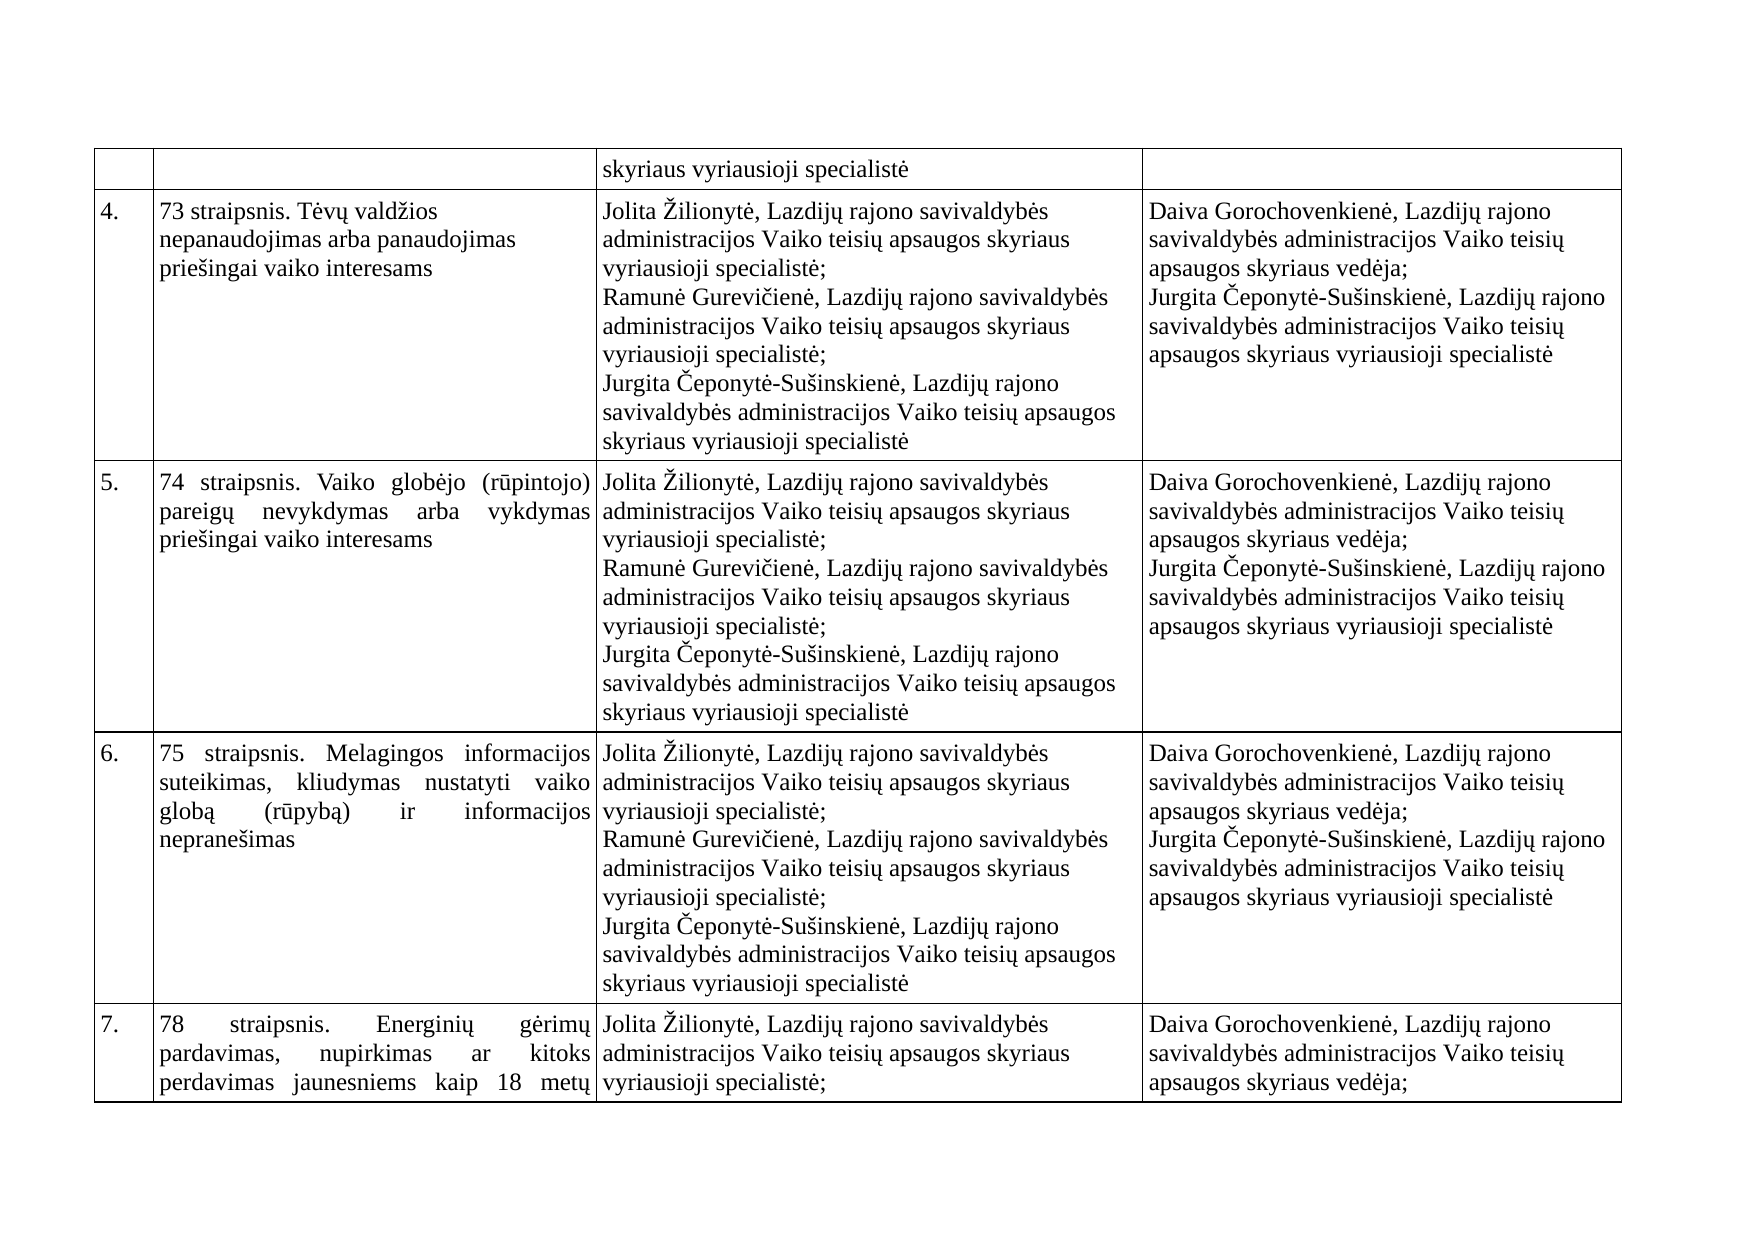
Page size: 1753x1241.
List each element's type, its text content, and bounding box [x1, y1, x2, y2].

table_cell Daiva Gorochovenkienė, Lazdijų rajono savivaldybės administracijos Vaiko teisių apsaugos skyriaus vedėja; Jurgita Čeponytė-Sušinskienė, Lazdijų rajono savivaldybės administracijos Vaiko teisių apsaugos skyriaus vyriausioji specialistė [1143, 733, 1621, 1003]
table_cell Daiva Gorochovenkienė, Lazdijų rajono savivaldybės administracijos Vaiko teisių apsaugos skyriaus vedėja; Jurgita Čeponytė-Sušinskienė, Lazdijų rajono savivaldybės administracijos Vaiko teisių apsaugos skyriaus vyriausioji specialistė [1143, 190, 1621, 460]
table_cell Jolita Žilionytė, Lazdijų rajono savivaldybės administracijos Vaiko teisių apsaugos skyriaus vyriausioji specialistė; [597, 1004, 1142, 1101]
table_cell 5. [95, 461, 153, 731]
table_cell 74 straipsnis. Vaiko globėjo (rūpintojo) pareigų nevykdymas arba vykdymas priešingai vaiko interesams [154, 461, 596, 731]
table_cell 6. [95, 733, 153, 1003]
table_cell Jolita Žilionytė, Lazdijų rajono savivaldybės administracijos Vaiko teisių apsaugos skyriaus vyriausioji specialistė; Ramunė Gurevičienė, Lazdijų rajono savivaldybės administracijos Vaiko teisių apsaugos skyriaus vyriausioji specialistė; Jurgita Čeponytė-Sušinskienė, Lazdijų rajono savivaldybės administracijos Vaiko teisių apsaugos skyriaus vyriausioji specialistė [597, 190, 1142, 460]
table_cell 75 straipsnis. Melagingos informacijos suteikimas, kliudymas nustatyti vaiko globą (rūpybą) ir informacijos nepranešimas [154, 733, 596, 1003]
table_cell [1143, 149, 1621, 189]
table_cell 73 straipsnis. Tėvų valdžios nepanaudojimas arba panaudojimas priešingai vaiko interesams [154, 190, 596, 460]
table_cell Daiva Gorochovenkienė, Lazdijų rajono savivaldybės administracijos Vaiko teisių apsaugos skyriaus vedėja; [1143, 1004, 1621, 1101]
table_cell [95, 149, 153, 189]
table_cell [154, 149, 596, 189]
table_cell skyriaus vyriausioji specialistė [597, 149, 1142, 189]
table_cell 78 straipsnis. Energinių gėrimų pardavimas, nupirkimas ar kitoks perdavimas jaunesniems kaip 18 metų [154, 1004, 596, 1101]
table_cell Jolita Žilionytė, Lazdijų rajono savivaldybės administracijos Vaiko teisių apsaugos skyriaus vyriausioji specialistė; Ramunė Gurevičienė, Lazdijų rajono savivaldybės administracijos Vaiko teisių apsaugos skyriaus vyriausioji specialistė; Jurgita Čeponytė-Sušinskienė, Lazdijų rajono savivaldybės administracijos Vaiko teisių apsaugos skyriaus vyriausioji specialistė [597, 733, 1142, 1003]
table_cell Daiva Gorochovenkienė, Lazdijų rajono savivaldybės administracijos Vaiko teisių apsaugos skyriaus vedėja; Jurgita Čeponytė-Sušinskienė, Lazdijų rajono savivaldybės administracijos Vaiko teisių apsaugos skyriaus vyriausioji specialistė [1143, 461, 1621, 731]
table_cell Jolita Žilionytė, Lazdijų rajono savivaldybės administracijos Vaiko teisių apsaugos skyriaus vyriausioji specialistė; Ramunė Gurevičienė, Lazdijų rajono savivaldybės administracijos Vaiko teisių apsaugos skyriaus vyriausioji specialistė; Jurgita Čeponytė-Sušinskienė, Lazdijų rajono savivaldybės administracijos Vaiko teisių apsaugos skyriaus vyriausioji specialistė [597, 461, 1142, 731]
table_cell 7. [95, 1004, 153, 1101]
table_cell 4. [95, 190, 153, 460]
